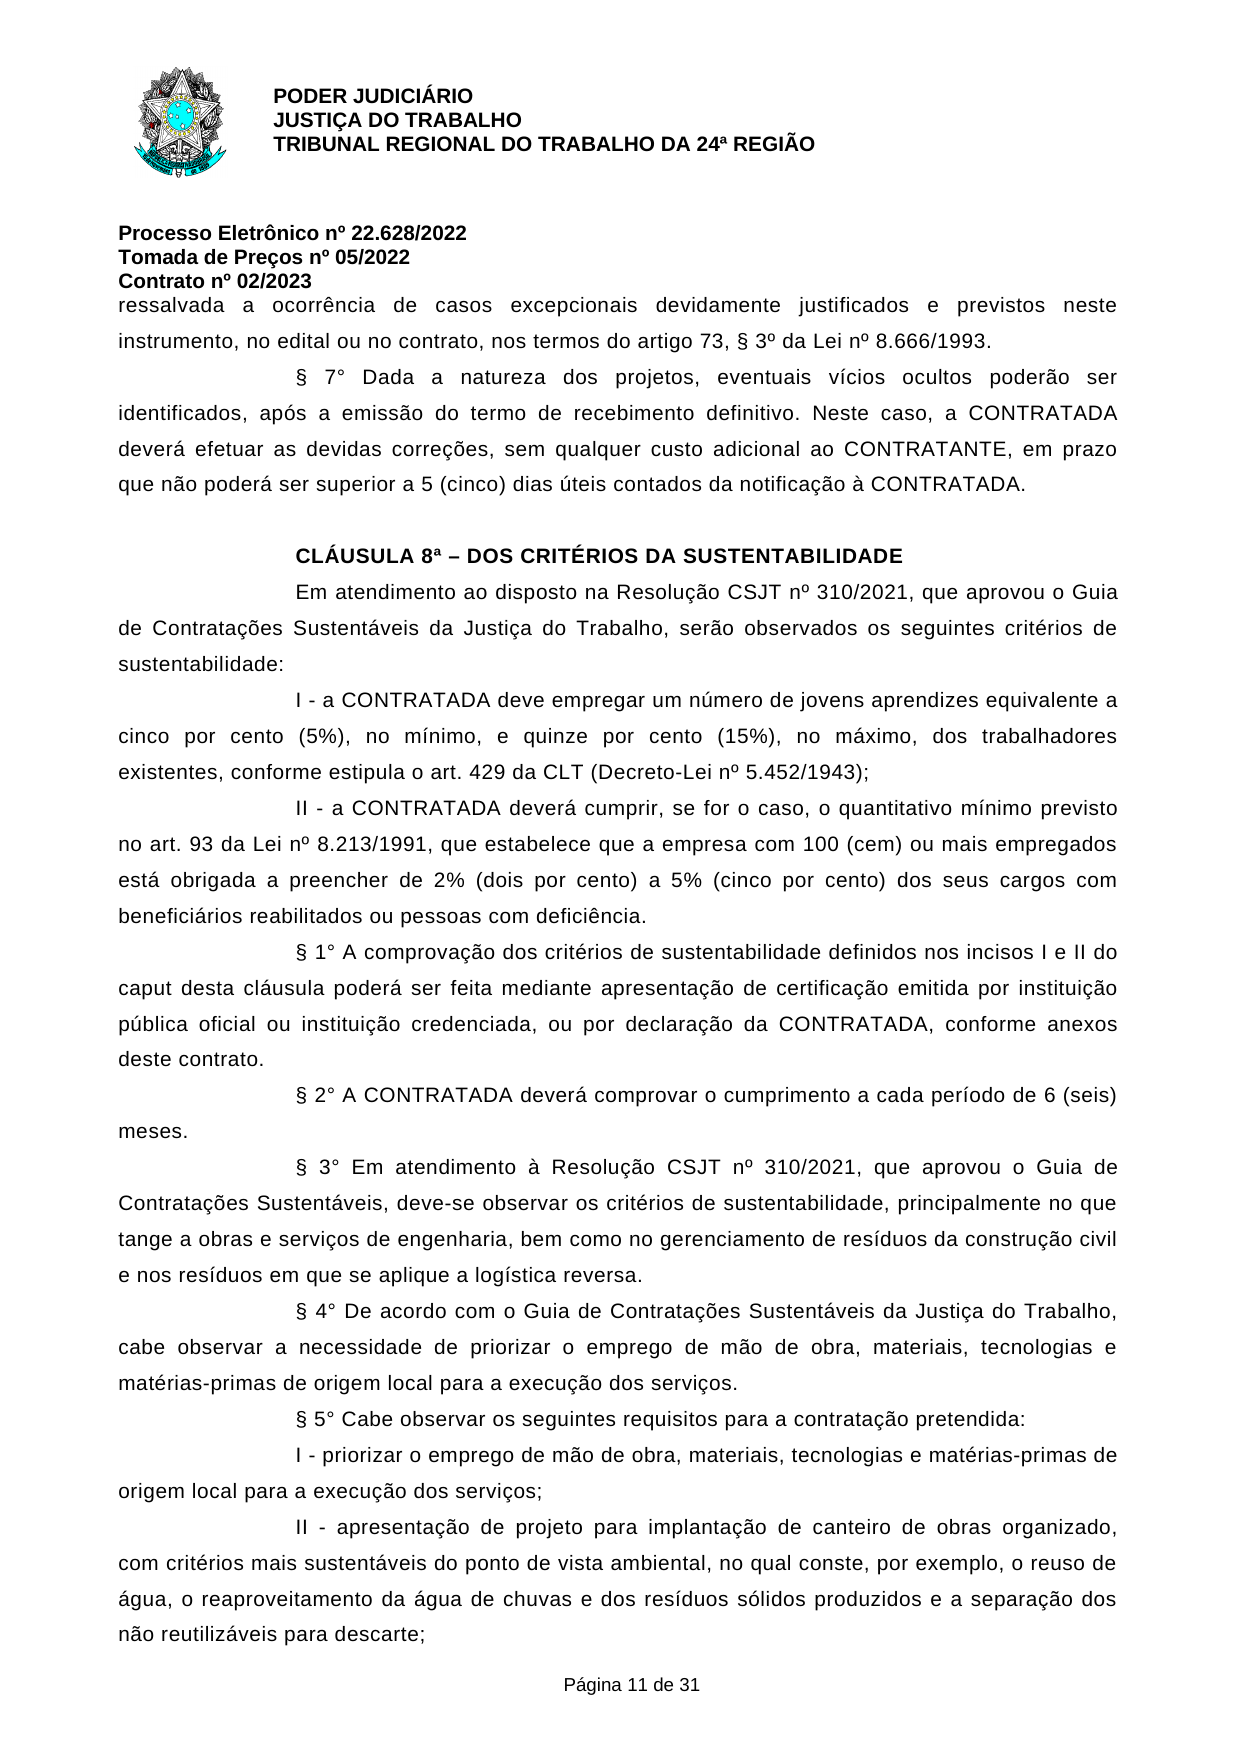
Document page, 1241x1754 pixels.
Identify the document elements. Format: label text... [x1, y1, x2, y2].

text II - a CONTRATADA deverá cumprir, se for o caso, o quantitativo mínimo previsto no art. 93 da Lei nº 8.213/1991, que estabelece que a empresa com 100 (cem) ou mais empregados está obrigada a preencher de 2% (dois por cento) a 5% (cinco por cento) dos seus cargos com beneficiários reabilitados ou pessoas com deficiência. [118, 796, 1119, 927]
text CLÁUSULA 8ª – DOS CRITÉRIOS DA SUSTENTABILIDADE [118, 544, 1122, 568]
text II - apresentação de projeto para implantação de canteiro de obras organizado, com critérios mais sustentáveis do ponto de vista ambiental, no qual conste, por exemplo, o reuso de água, o reaproveitamento da água de chuvas e dos resíduos sólidos produzidos e a separação dos não reutilizáveis para descarte; [118, 1514, 1119, 1646]
text § 4° De acordo com o Guia de Contratações Sustentáveis da Justiça do Trabalho, cabe observar a necessidade de priorizar o emprego de mão de obra, materiais, tecnologias e matérias-primas de origem local para a execução dos serviços. [118, 1299, 1119, 1395]
text § 1° A comprovação dos critérios de sustentabilidade definidos nos incisos I e II do caput desta cláusula poderá ser feita mediante apresentação de certificação emitida por instituição pública oficial ou instituição credenciada, ou por declaração da CONTRATADA, conforme anexos deste contrato. [118, 939, 1119, 1071]
text § 7° Dada a natureza dos projetos, eventuais vícios ocultos poderão ser identificados, após a emissão do termo de recebimento definitivo. Neste caso, a CONTRATADA deverá efetuar as devidas correções, sem qualquer custo adicional ao CONTRATANTE, em prazo que não poderá ser superior a 5 (cinco) dias úteis contados da notificação à CONTRATADA. [118, 364, 1119, 496]
text Em atendimento ao disposto na Resolução CSJT nº 310/2021, que aprovou o Guia de Contratações Sustentáveis da Justiça do Trabalho, serão observados os seguintes critérios de sustentabilidade: [118, 580, 1119, 676]
text § 3° Em atendimento à Resolução CSJT nº 310/2021, que aprovou o Guia de Contratações Sustentáveis, deve-se observar os critérios de sustentabilidade, principalmente no que tange a obras e serviços de engenharia, bem como no gerenciamento de resíduos da construção civil e nos resíduos em que se aplique a logística reversa. [118, 1155, 1119, 1287]
text § 5° Cabe observar os seguintes requisitos para a contratação pretendida: [118, 1407, 1119, 1431]
text ressalvada a ocorrência de casos excepcionais devidamente justificados e previstos neste instrumento, no edital ou no contrato, nos termos do artigo 73, § 3º da Lei nº 8.666/1993. [118, 293, 1119, 352]
text § 2° A CONTRATADA deverá comprovar o cumprimento a cada período de 6 (seis) meses. [118, 1083, 1119, 1143]
text I - a CONTRATADA deve empregar um número de jovens aprendizes equivalente a cinco por cento (5%), no mínimo, e quinze por cento (15%), no máximo, dos trabalhadores existentes, conforme estipula o art. 429 da CLT (Decreto-Lei nº 5.452/1943); [118, 688, 1119, 784]
text I - priorizar o emprego de mão de obra, materiais, tecnologias e matérias-primas de origem local para a execução dos serviços; [118, 1443, 1119, 1502]
picture [133, 66, 228, 178]
